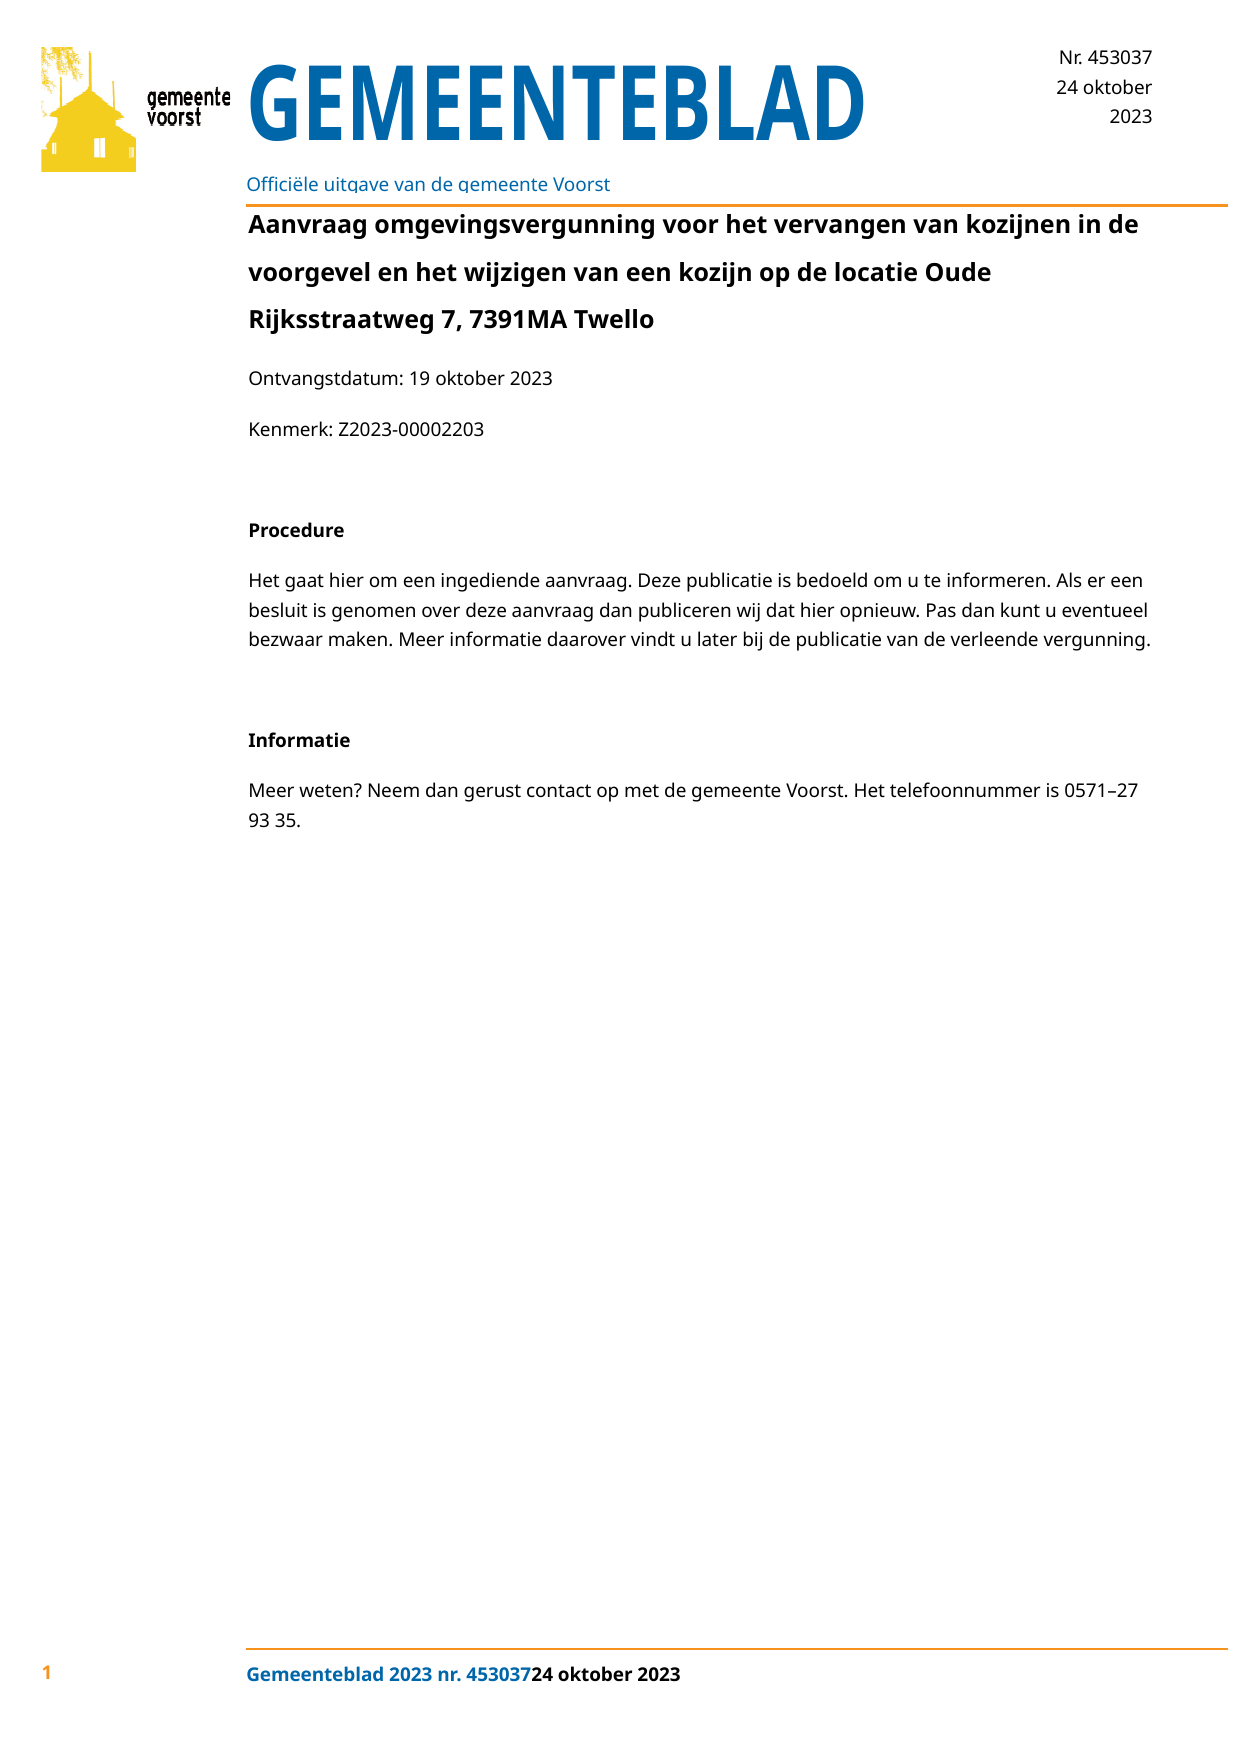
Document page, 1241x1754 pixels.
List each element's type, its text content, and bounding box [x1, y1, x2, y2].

text Ontvangstdatum: 19 oktober 2023 [248, 366, 1152, 391]
text Het gaat hier om een ingediende aanvraag. Deze publicatie is bedoeld om u te informeren. Als er een besluit is genomen over deze aanvraag dan publiceren wij dat hier opnieuw. Pas dan kunt u eventueel bezwaar maken. Meer informatie daarover vindt u later bij de publicatie van de verleende vergunning. [248, 567, 1152, 652]
text Procedure [248, 517, 1152, 542]
text Meer weten? Neem dan gerust contact op met de gemeente Voorst. Het telefoonnummer is 0571–27 93 35. [248, 778, 1152, 833]
picture [41, 47, 231, 172]
text Kenmerk: Z2023-00002203 [248, 416, 1152, 442]
text Aanvraag omgevingsvergunning voor het vervangen van kozijnen in de voorgevel en het wijzigen van een kozijn op de locatie Oude Rijksstraatweg 7, 7391MA Twello [248, 207, 1152, 336]
text Informatie [248, 727, 1152, 753]
